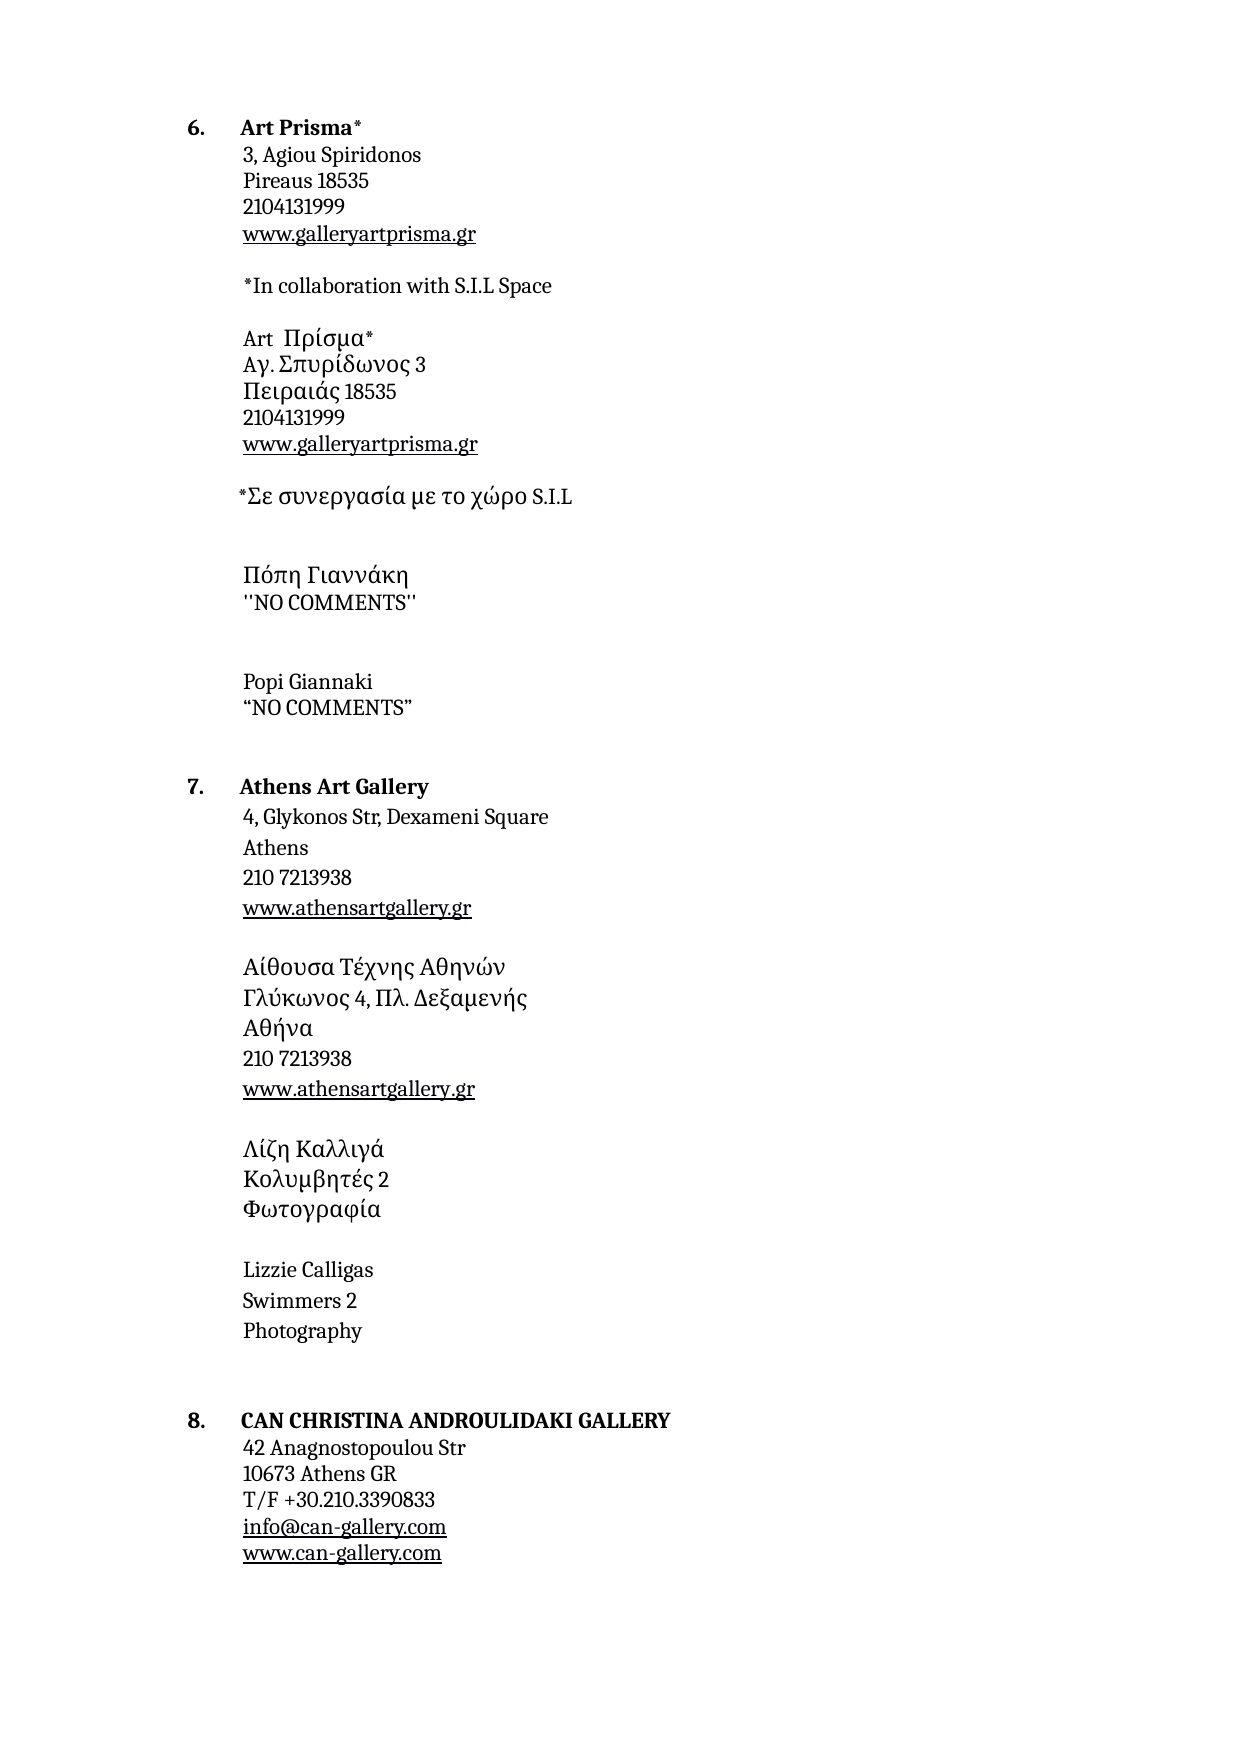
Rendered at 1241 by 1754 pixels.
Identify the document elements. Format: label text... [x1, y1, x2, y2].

text Κολυμβητές 2 Φωτογραφία Lizzie Calligas [187, 1167, 1053, 1283]
text 3, Agiou Spiridonos [187, 141, 1053, 168]
text “NO COMMENTS” [187, 695, 1053, 721]
text Swimmers 2 Photography [187, 1287, 1053, 1344]
text 7. Athens Art Gallery 4, Glykonos Str, Dexameni Square Athens 210 7213938 www.athensartgallery.gr [187, 774, 1053, 921]
text *In collaboration with S.I.L Space [187, 273, 1053, 299]
text Art Πρίσμα* [187, 326, 1053, 352]
text Popi Giannaki [187, 668, 1053, 695]
text Λίζη Καλλιγά [187, 1136, 1053, 1163]
text 8. CAN CHRISTINA ANDROULIDAKI GALLERY 42 Anagnostopoulou Str 10673 Athens GR T/F +30.210.3390833 info@can-gallery.com www.can-gallery.com [187, 1408, 1053, 1566]
text Pireaus 18535 [187, 168, 1053, 194]
text Αθήνα 210 7213938 www.athensartgallery.gr [187, 1016, 1053, 1102]
text www.galleryartprisma.gr [187, 220, 1053, 247]
text 6. Art Prisma* [187, 115, 1053, 141]
text Πειραιάς 18535 [187, 378, 1053, 405]
text 2104131999 [187, 194, 1053, 220]
text ''NO COMMENTS'' [187, 589, 1053, 616]
text Αίθουσα Τέχνης Αθηνών Γλύκωνος 4, Πλ. Δεξαμενής [187, 955, 1053, 1012]
text www.galleryartprisma.gr [187, 431, 1053, 458]
text Πόπη Γιαννάκη [187, 563, 1053, 589]
text Aγ. Σπυρίδωνος 3 [187, 352, 1053, 378]
text 2104131999 [187, 405, 1053, 431]
text *Σε συνεργασία με το χώρο S.I.L [187, 484, 1053, 510]
